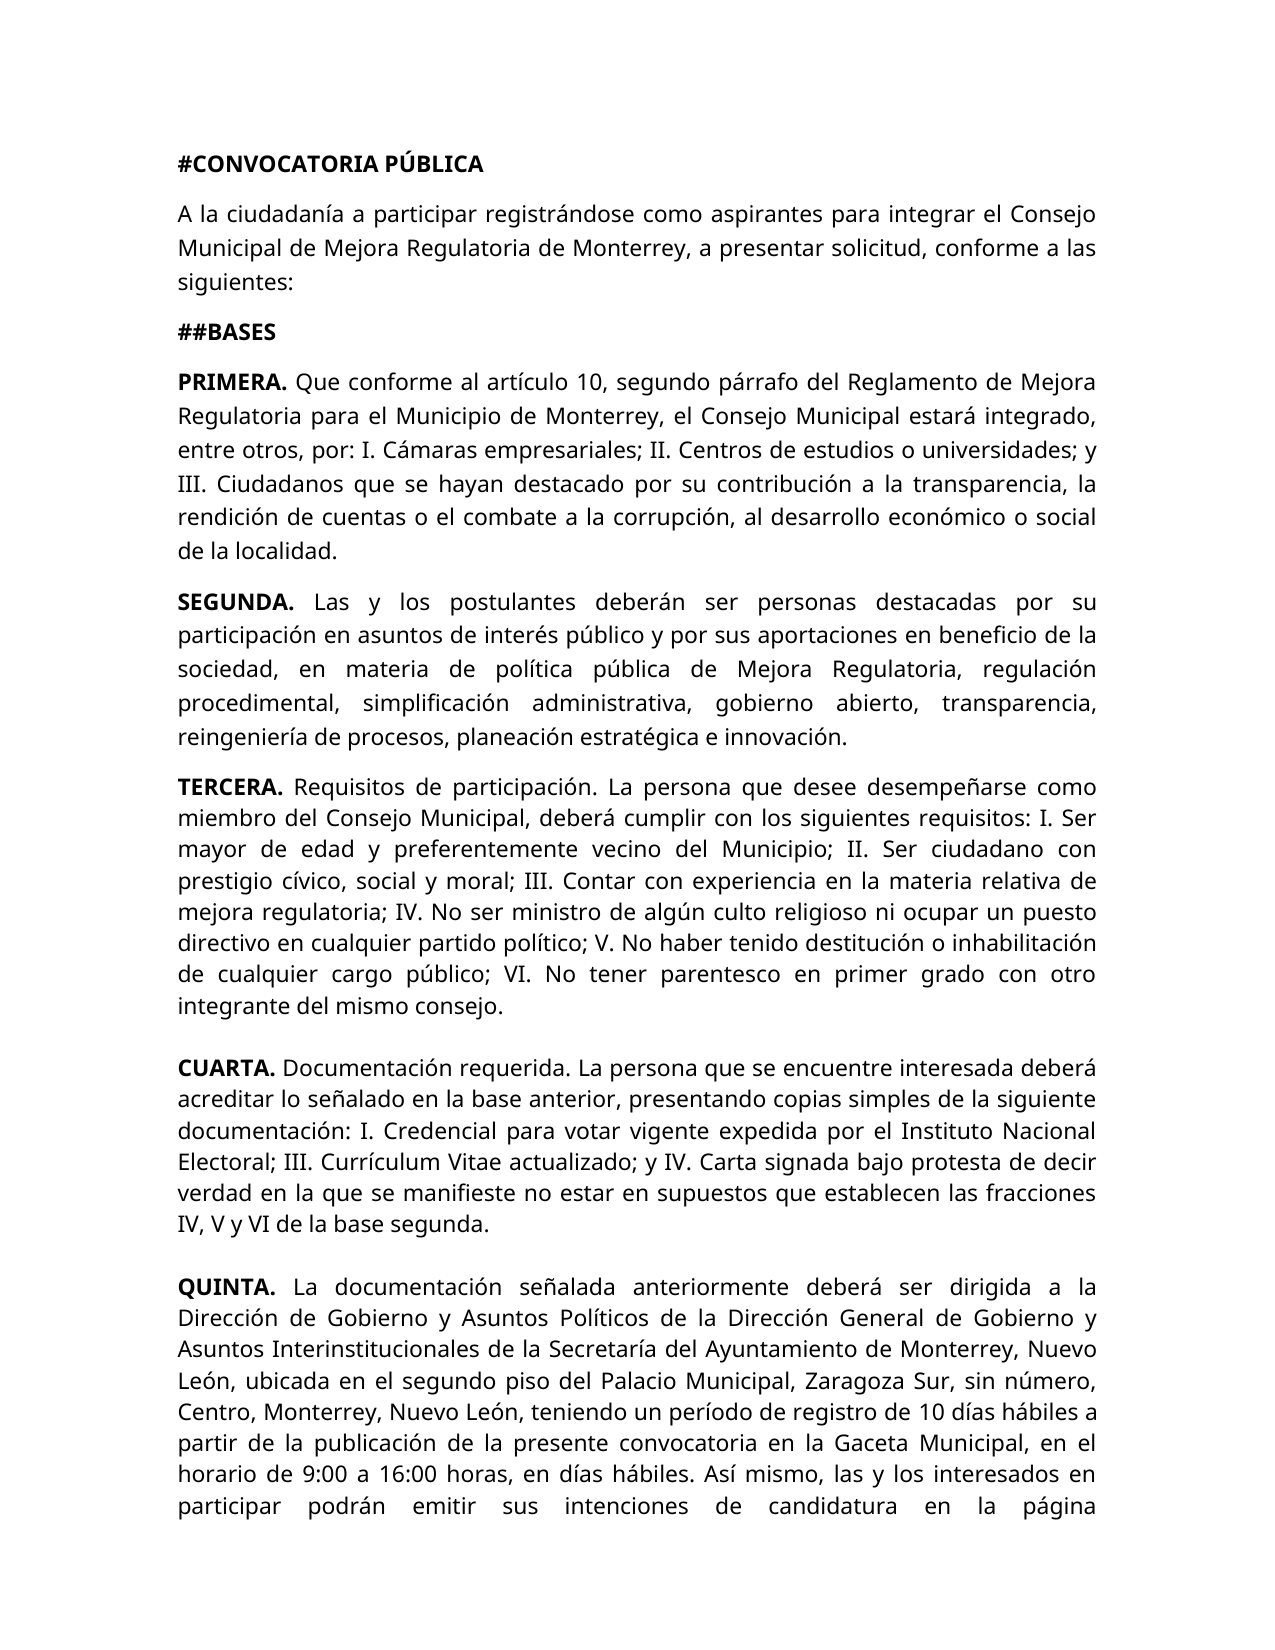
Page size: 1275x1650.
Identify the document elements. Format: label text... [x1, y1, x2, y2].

text TERCERA. Requisitos de participación. La persona que desee desempeñarse como miembro del Consejo Municipal, deberá cumplir con los siguientes requisitos: I. Ser mayor de edad y preferentemente vecino del Municipio; II. Ser ciudadano con prestigio cívico, social y moral; III. Contar con experiencia en la materia relativa de mejora regulatoria; IV. No ser ministro de algún culto religioso ni ocupar un puesto directivo en cualquier partido político; V. No haber tenido destitución o inhabilitación de cualquier cargo público; VI. No tener parentesco en primer grado con otro integrante del mismo consejo. [177, 771, 1098, 1021]
text #CONVOCATORIA PÚBLICA [177, 148, 1098, 179]
text ##BASES [177, 316, 1098, 347]
text CUARTA. Documentación requerida. La persona que se encuentre interesada deberá acreditar lo señalado en la base anterior, presentando copias simples de la siguiente documentación: I. Credencial para votar vigente expedida por el Instituto Nacional Electoral; III. Currículum Vitae actualizado; y IV. Carta signada bajo protesta de decir verdad en la que se manifieste no estar en supuestos que establecen las fracciones IV, V y VI de la base segunda. [177, 1052, 1098, 1240]
text A la ciudadanía a participar registrándose como aspirantes para integrar el Consejo Municipal de Mejora Regulatoria de Monterrey, a presentar solicitud, conforme a las siguientes: [177, 198, 1098, 297]
text SEGUNDA. Las y los postulantes deberán ser personas destacadas por su participación en asuntos de interés público y por sus aportaciones en beneficio de la sociedad, en materia de política pública de Mejora Regulatoria, regulación procedimental, simplificación administrativa, gobierno abierto, transparencia, reingeniería de procesos, planeación estratégica e innovación. [177, 586, 1098, 752]
text QUINTA. La documentación señalada anteriormente deberá ser dirigida a la Dirección de Gobierno y Asuntos Políticos de la Dirección General de Gobierno y Asuntos Interinstitucionales de la Secretaría del Ayuntamiento de Monterrey, Nuevo León, ubicada en el segundo piso del Palacio Municipal, Zaragoza Sur, sin número, Centro, Monterrey, Nuevo León, teniendo un período de registro de 10 días hábiles a partir de la publicación de la presente convocatoria en la Gaceta Municipal, en el horario de 9:00 a 16:00 horas, en días hábiles. Así mismo, las y los interesados en participar podrán emitir sus intenciones de candidatura en la página [177, 1271, 1098, 1521]
text PRIMERA. Que conforme al artículo 10, segundo párrafo del Reglamento de Mejora Regulatoria para el Municipio de Monterrey, el Consejo Municipal estará integrado, entre otros, por: I. Cámaras empresariales; II. Centros de estudios o universidades; y III. Ciudadanos que se hayan destacado por su contribución a la transparencia, la rendición de cuentas o el combate a la corrupción, al desarrollo económico o social de la localidad. [177, 366, 1098, 566]
